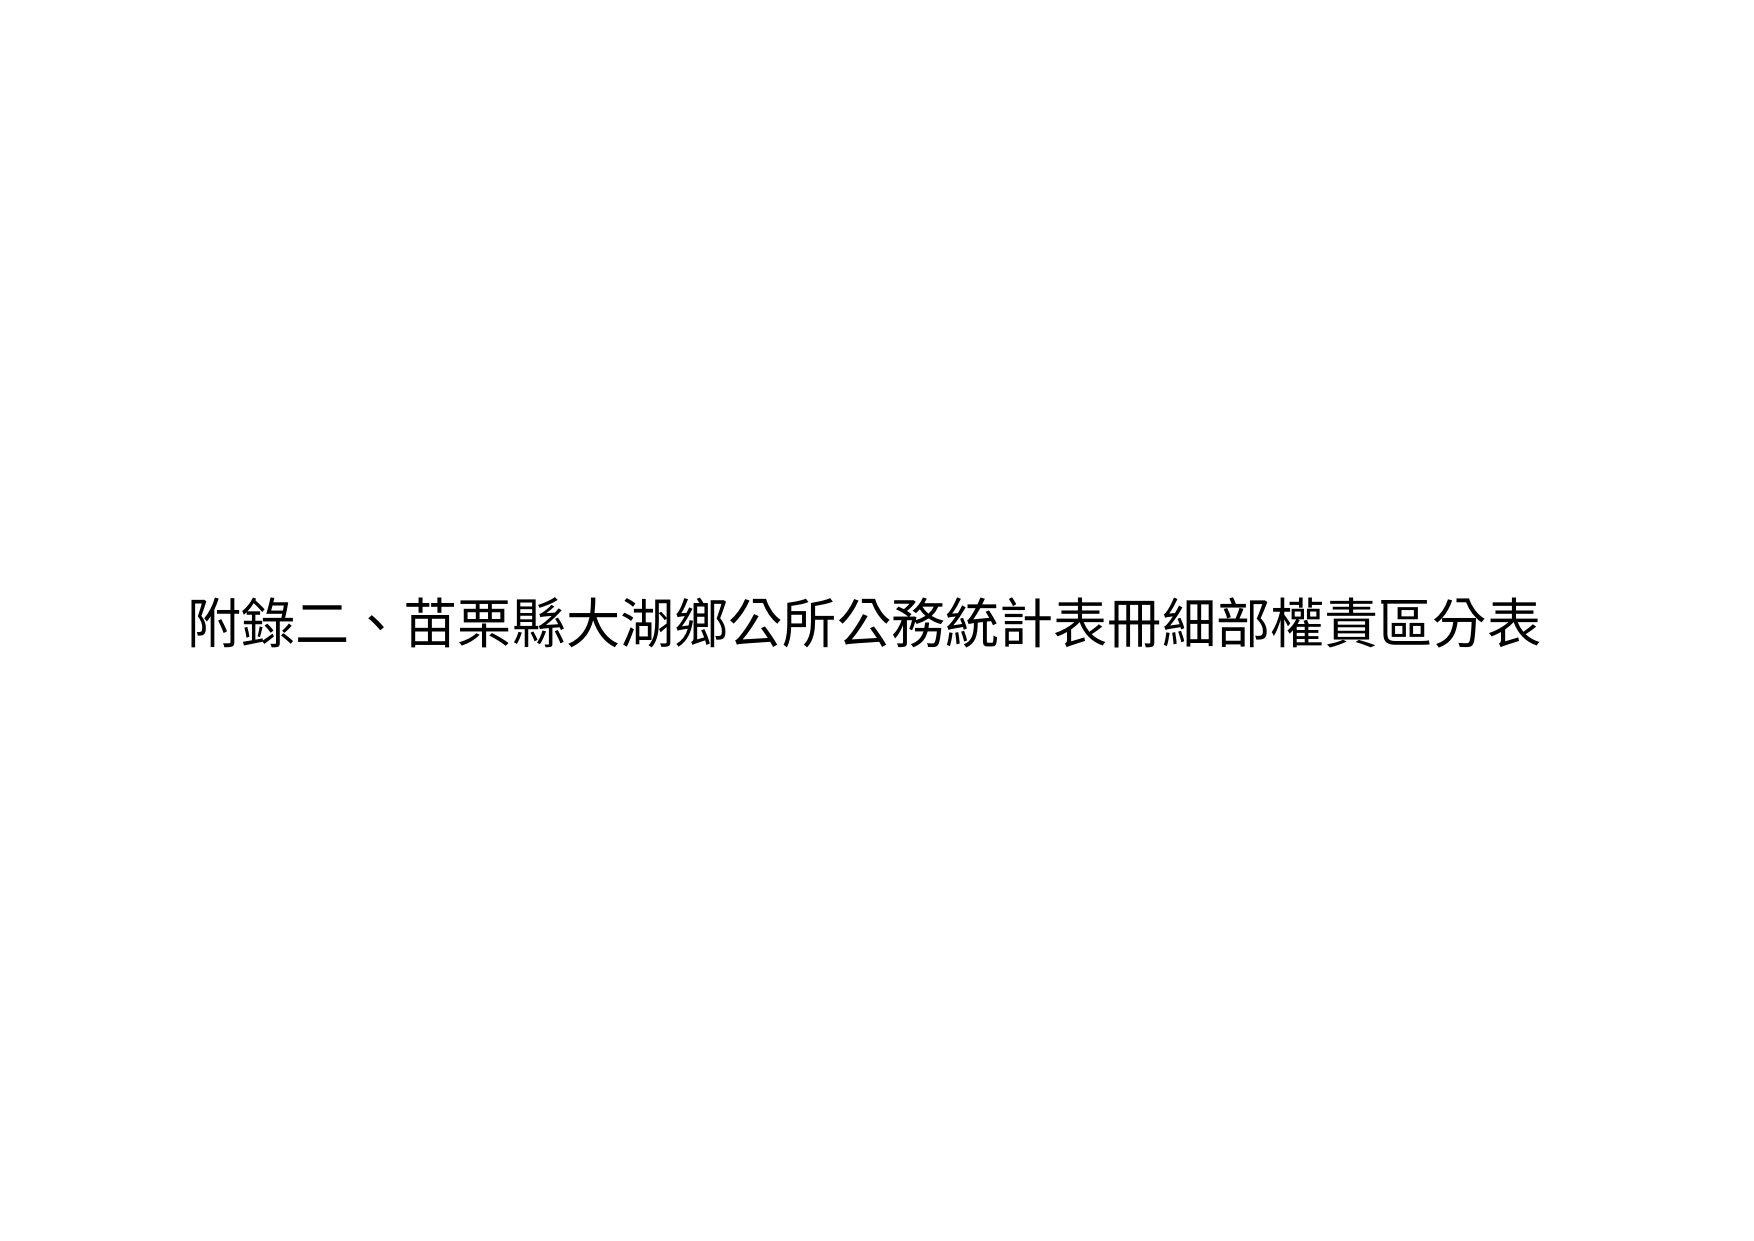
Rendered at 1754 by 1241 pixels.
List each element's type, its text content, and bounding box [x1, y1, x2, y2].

text 附錄二、苗栗縣大湖鄉公所公務統計表冊細部權責區分表 [74, 564, 1654, 676]
